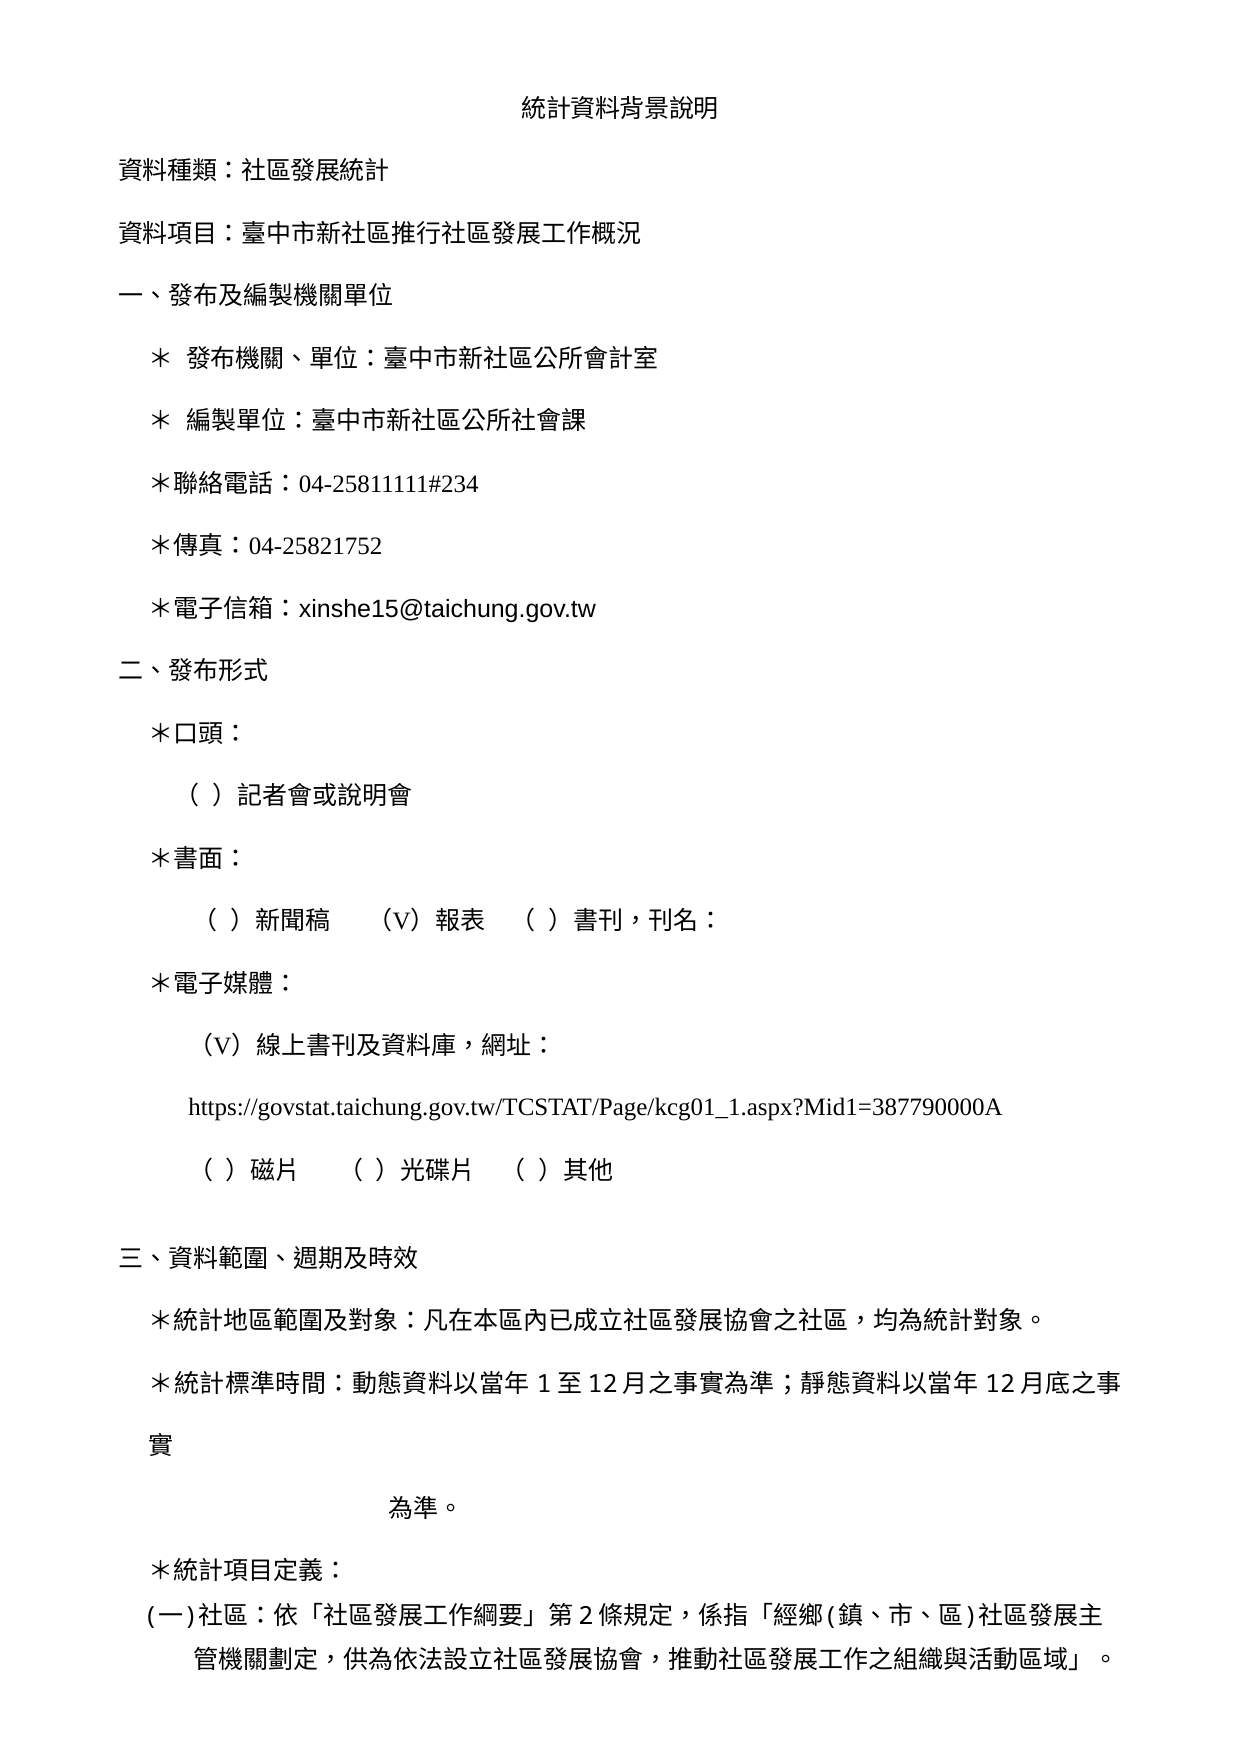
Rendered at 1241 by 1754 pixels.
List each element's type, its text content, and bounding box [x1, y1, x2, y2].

text 統計資料背景說明 [118, 64, 1122, 127]
text 資料種類：社區發展統計 [118, 127, 1122, 189]
text 二、發布形式 [118, 627, 1122, 689]
text 為準。 [149, 1464, 1122, 1527]
text ＊統計標準時間：動態資料以當年1至12月之事實為準；靜態資料以當年12月底之事實 [149, 1339, 1122, 1464]
text ＊聯絡電話：04-25811111#234 [149, 439, 1122, 502]
list 發布機關、單位：臺中市新社區公所會計室 [149, 314, 1122, 377]
text ＊電子信箱：xinshe15@taichung.gov.tw [149, 564, 1122, 627]
text ＊統計項目定義： [149, 1527, 1122, 1589]
text 三、資料範圍、週期及時效 [118, 1214, 1122, 1277]
list 編製單位：臺中市新社區公所社會課 [149, 377, 1122, 439]
text ＊傳真：04-25821752 [149, 502, 1122, 564]
text （V）線上書刊及資料庫，網址： [188, 1002, 1156, 1064]
text ＊口頭： [149, 689, 1122, 752]
text ＊書面： [149, 814, 1122, 877]
text 一、發布及編製機關單位 [118, 252, 1122, 314]
text （ ）新聞稿 （V）報表 （ ）書刊，刊名： [149, 877, 1122, 939]
text （ ）記者會或說明會 [118, 752, 1122, 814]
text ＊電子媒體： [149, 939, 1122, 1002]
text ＊統計地區範圍及對象：凡在本區內已成立社區發展協會之社區，均為統計對象。 [149, 1277, 1122, 1339]
text （ ）磁片 （ ）光碟片 （ ）其他 [188, 1127, 1156, 1189]
text https://govstat.taichung.gov.tw/TCSTAT/Page/kcg01_1.aspx?Mid1=387790000A [188, 1064, 1156, 1127]
text (一)社區：依「社區發展工作綱要」第2條規定，係指「經鄉(鎮、市、區)社區發展主管機關劃定，供為依法設立社區發展協會，推動社區發展工作之組織與活動區域」。 [143, 1589, 1122, 1677]
text 資料項目：臺中市新社區推行社區發展工作概況 [118, 189, 1122, 252]
